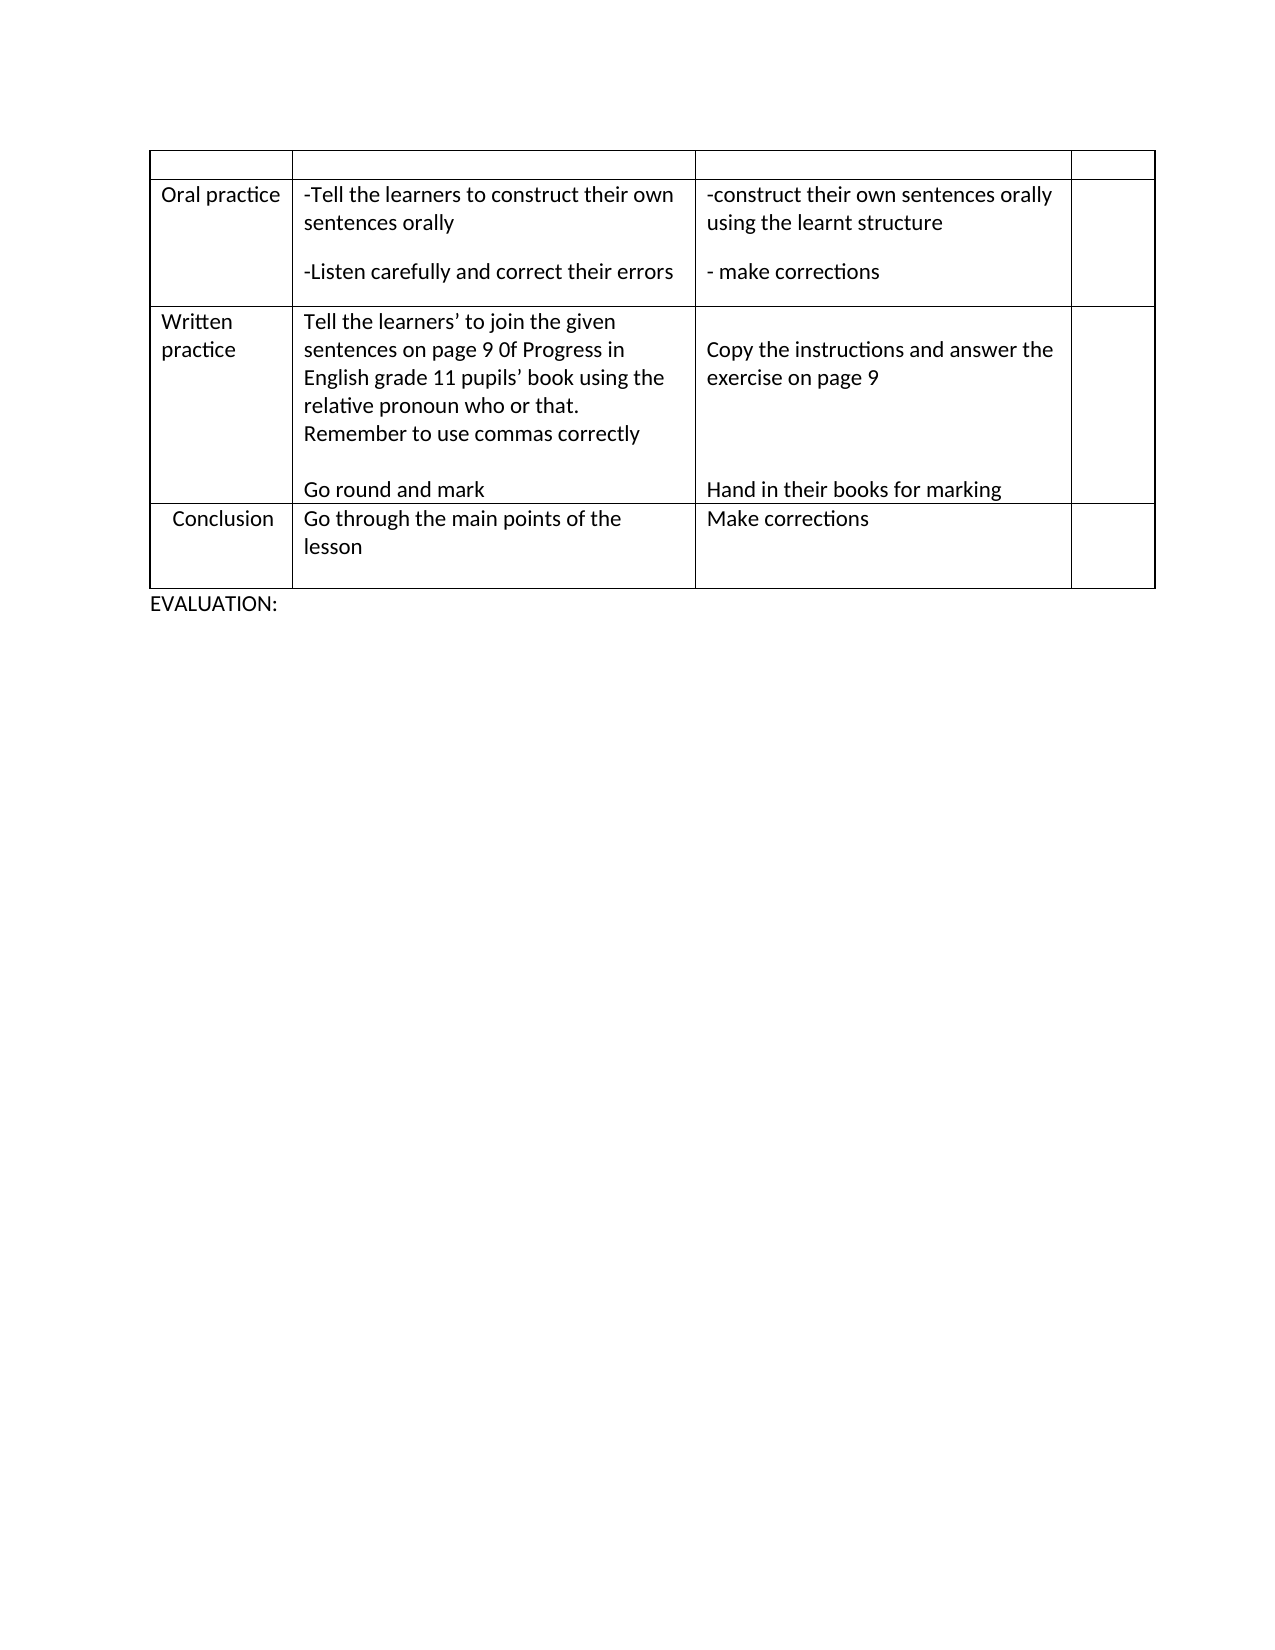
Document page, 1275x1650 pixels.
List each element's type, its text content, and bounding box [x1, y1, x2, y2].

table_cell Copy the instructions and answer the exercise on page 9 Hand in their books for marking [696, 307, 1071, 503]
table_cell [151, 151, 292, 179]
table_cell Conclusion [151, 504, 292, 588]
table_cell Oral practice [151, 180, 292, 306]
table_cell [696, 151, 1071, 179]
table_cell -construct their own sentences orally using the learnt structure - make corrections [696, 180, 1071, 306]
table_cell [1072, 307, 1154, 503]
table_cell [1072, 180, 1154, 306]
table_cell [1072, 504, 1154, 588]
table_cell Written practice [151, 307, 292, 503]
text EVALUATION: [150, 589, 1125, 617]
table_cell Make corrections [696, 504, 1071, 588]
table_cell Go through the main points of the lesson [293, 504, 695, 588]
table_cell -Tell the learners to construct their own sentences orally -Listen carefully and correct their errors [293, 180, 695, 306]
table_cell [1072, 151, 1154, 179]
table_cell Tell the learners’ to join the given sentences on page 9 0f Progress in English grade 11 pupils’ book using the relative pronoun who or that. Remember to use commas correctly Go round and mark [293, 307, 695, 503]
